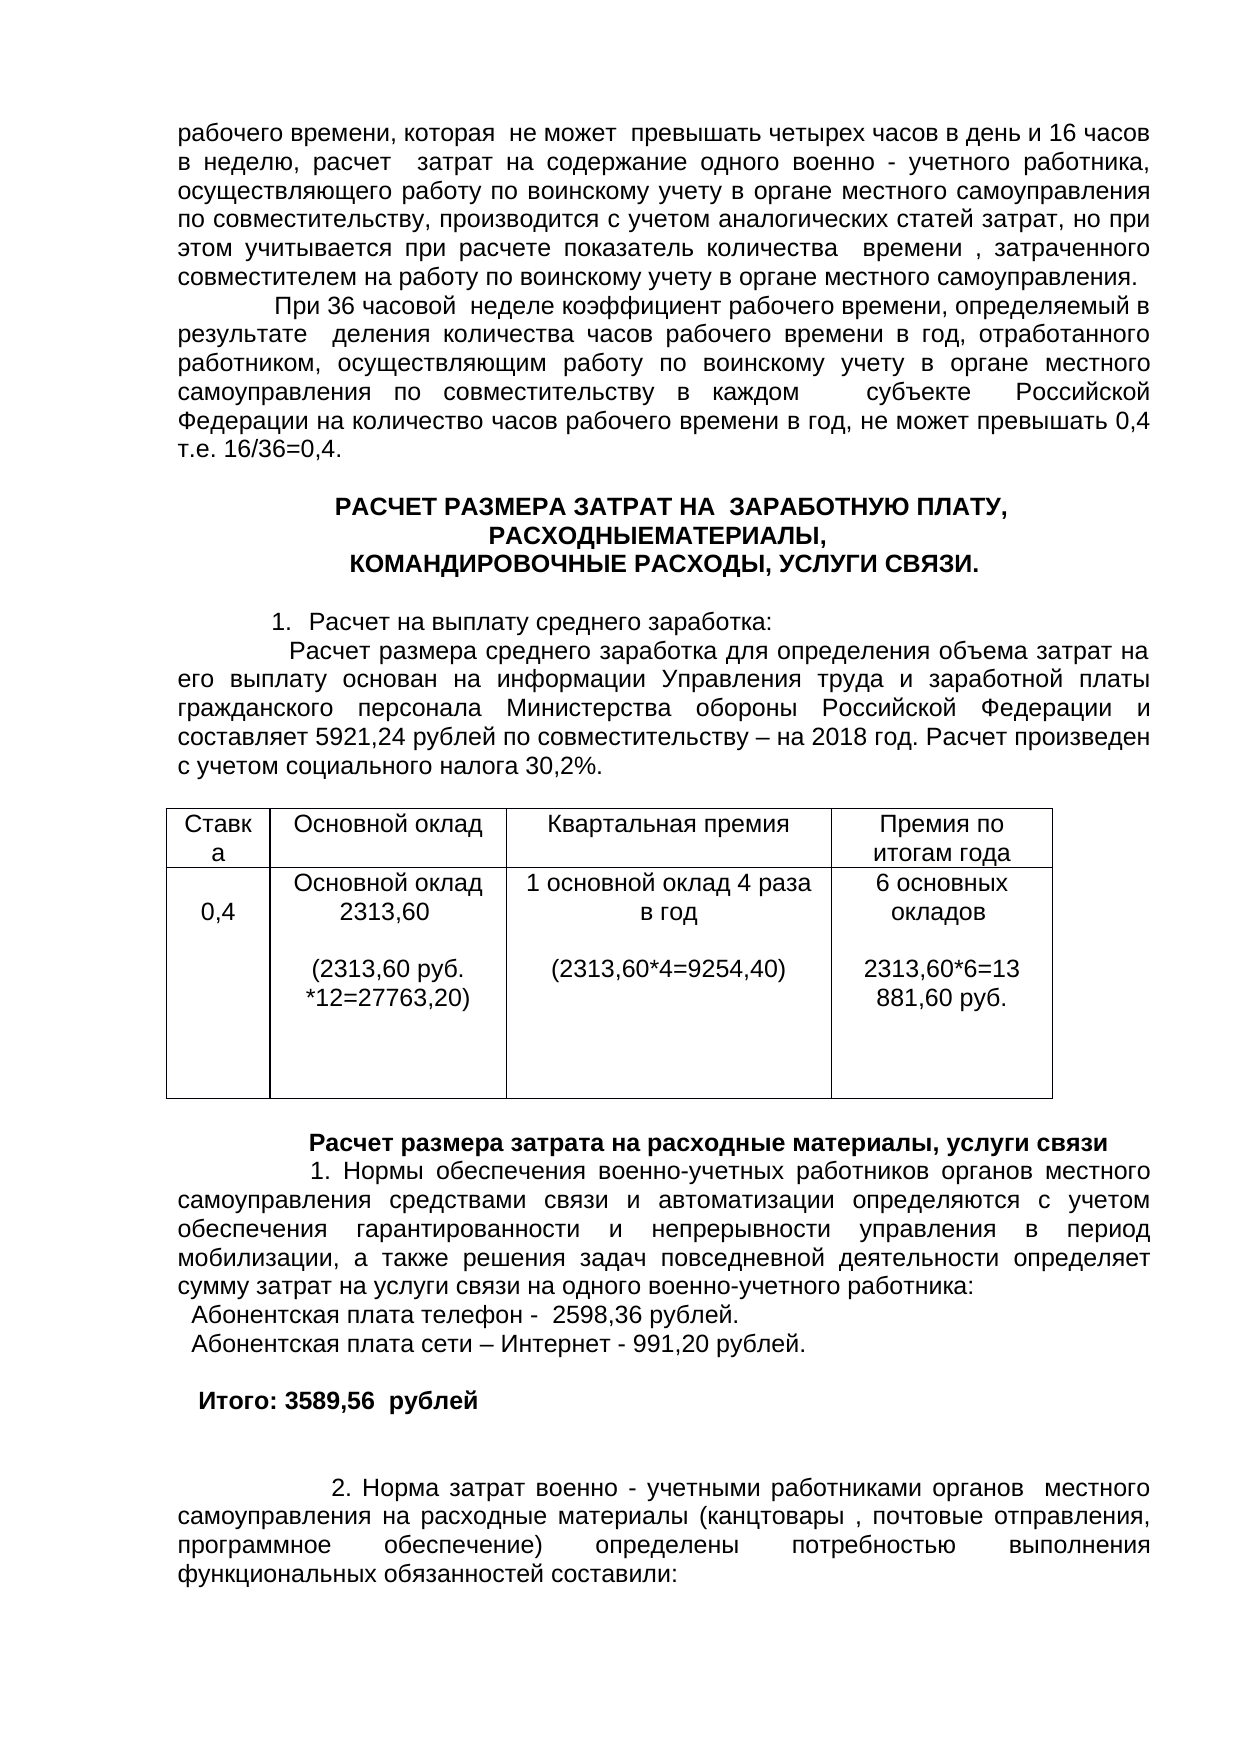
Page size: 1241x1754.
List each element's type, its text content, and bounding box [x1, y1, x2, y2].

table_cell Основной оклад 2313,60 (2313,60 руб. *12=27763,20) [271, 868, 506, 1098]
table_header Квартальная премия [507, 809, 831, 867]
text 2. Норма затрат военно - учетными работниками органов местного самоуправления на расходные материалы (канцтовары , почтовые отправления, программное обеспечение) определены потребностью выполнения функциональных обязанностей составили: [177, 1472, 1152, 1587]
text 1. Нормы обеспечения военно-учетных работников органов местного самоуправления средствами связи и автоматизации определяются с учетом обеспечения гарантированности и непрерывности управления в период мобилизации, а также решения задач повседневной деятельности определяет сумму затрат на услуги связи на одного военно-учетного работника: [177, 1156, 1152, 1300]
list Расчет на выплату среднего заработка: [271, 607, 1152, 636]
text Абонентская плата телефон - 2598,36 рублей. [177, 1300, 1152, 1329]
table_header Основной оклад [271, 809, 506, 867]
text При 36 часовой неделе коэффициент рабочего времени, определяемый в результате деления количества часов рабочего времени в год, отработанного работником, осуществляющим работу по воинскому учету в органе местного самоуправления по совместительству в каждом субъекте Российской Федерации на количество часов рабочего времени в год, не может превышать 0,4 т.е. 16/36=0,4. [177, 291, 1152, 463]
text Расчет размера среднего заработка для определения объема затрат на его выплату основан на информации Управления труда и заработной платы гражданского персонала Министерства обороны Российской Федерации и составляет 5921,24 рублей по совместительству – на 2018 год. Расчет произведен с учетом социального налога 30,2%. [177, 636, 1152, 779]
text рабочего времени, которая не может превышать четырех часов в день и 16 часов в неделю, расчет затрат на содержание одного военно - учетного работника, осуществляющего работу по воинскому учету в органе местного самоуправления по совместительству, производится с учетом аналогических статей затрат, но при этом учитывается при расчете показатель количества времени , затраченного совместителем на работу по воинскому учету в органе местного самоуправления. [177, 118, 1152, 291]
table_header Премия по итогам года [832, 809, 1052, 867]
text Расчет размера затрата на расходные материалы, услуги связи [308, 1127, 1152, 1156]
table_header Ставка [167, 809, 269, 867]
text Итого: 3589,56 рублей [177, 1386, 1152, 1415]
table_cell 0,4 [167, 868, 269, 1098]
table_cell 6 основных окладов 2313,60*6=13 881,60 руб. [832, 868, 1052, 1098]
text Абонентская плата сети – Интернет - 991,20 рублей. [177, 1329, 1152, 1357]
table_cell 1 основной оклад 4 раза в год (2313,60*4=9254,40) [507, 868, 831, 1098]
text КОМАНДИРОВОЧНЫЕ РАСХОДЫ, УСЛУГИ СВЯЗИ. [177, 549, 1152, 578]
text РАСЧЕТ РАЗМЕРА ЗАТРАТ НА ЗАРАБОТНУЮ ПЛАТУ, РАСХОДНЫЕМАТЕРИАЛЫ, [177, 492, 1152, 549]
